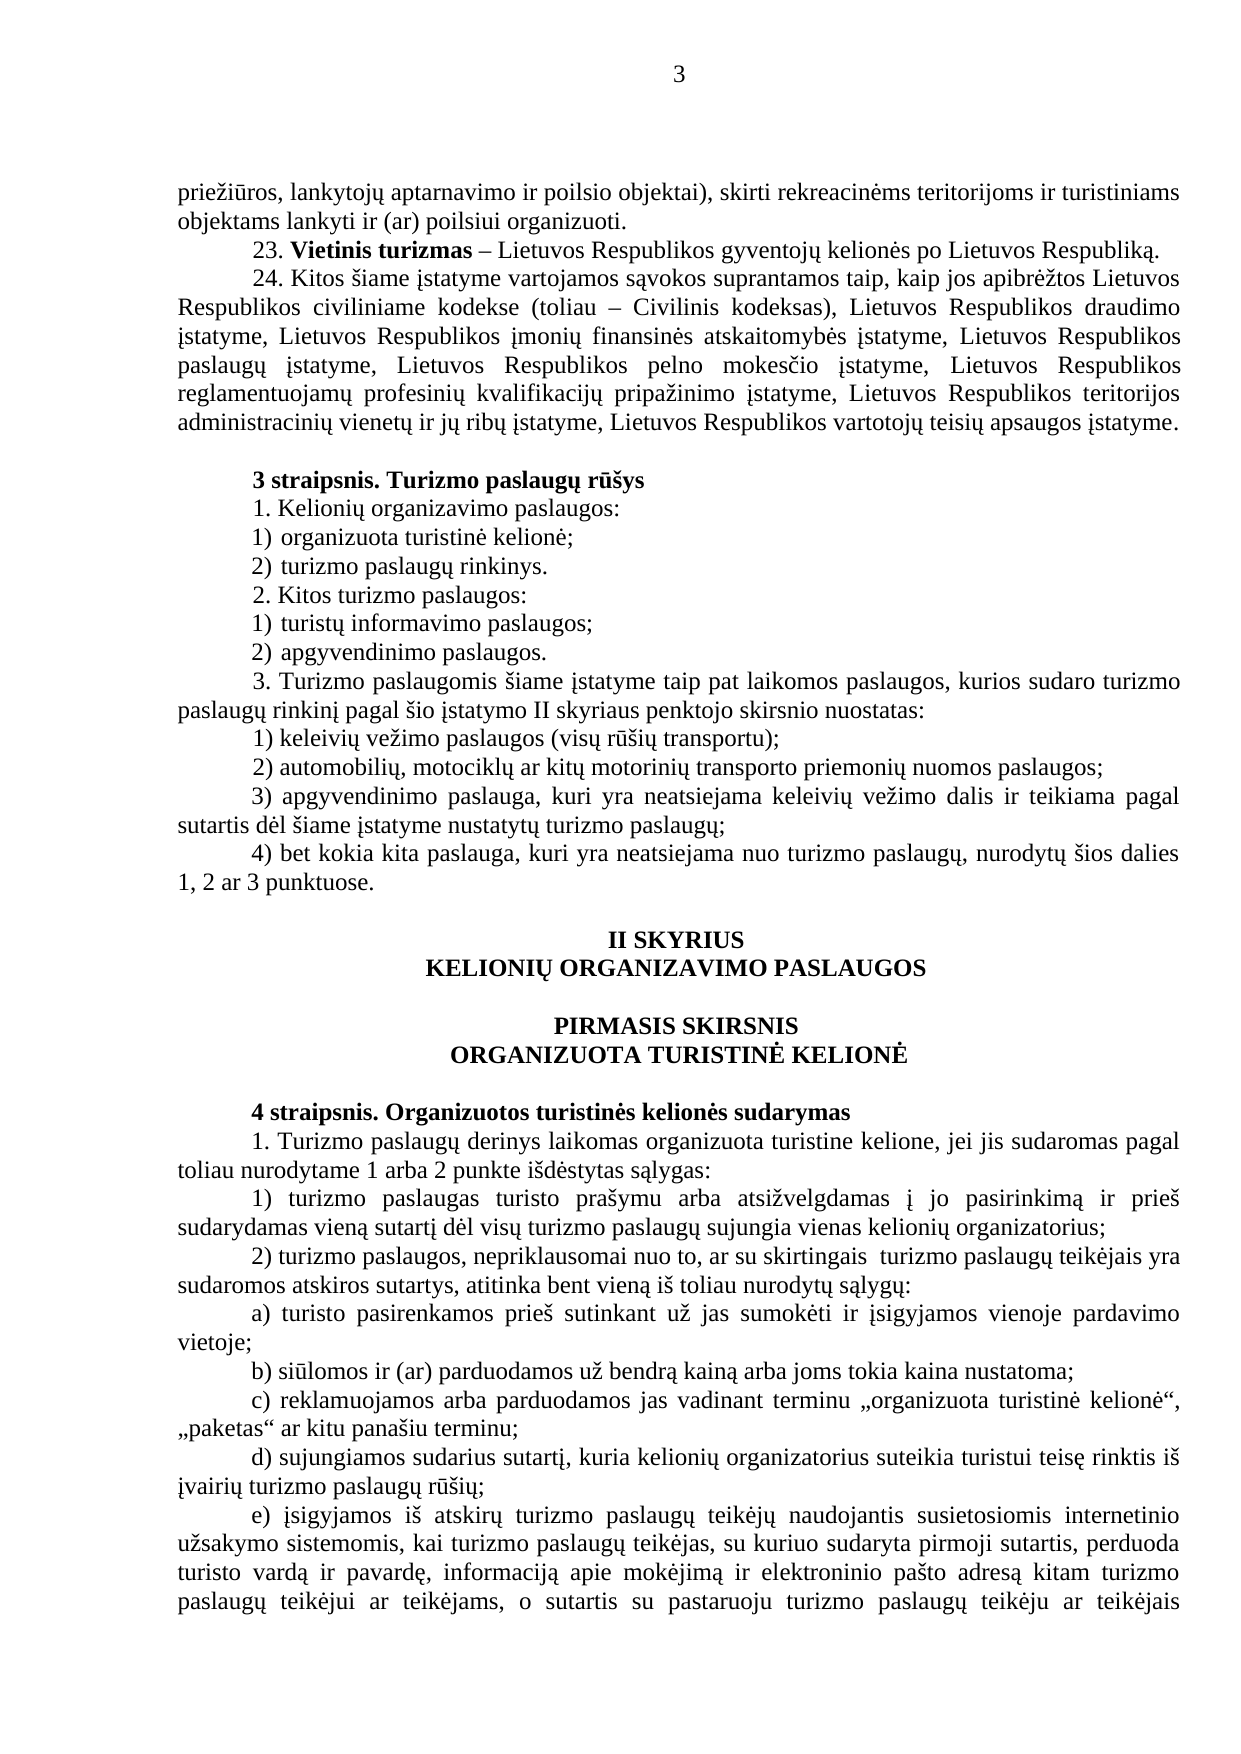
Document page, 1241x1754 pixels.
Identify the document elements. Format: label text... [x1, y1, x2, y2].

text 24. Kitos šiame įstatyme vartojamos sąvokos suprantamos taip, kaip jos apibrėžtos Lietuvos Respublikos civiliniame kodekse (toliau – Civilinis kodeksas), Lietuvos Respublikos draudimo įstatyme, Lietuvos Respublikos įmonių finansinės atskaitomybės įstatyme, Lietuvos Respublikos paslaugų įstatyme, Lietuvos Respublikos pelno mokesčio įstatyme, Lietuvos Respublikos reglamentuojamų profesinių kvalifikacijų pripažinimo įstatyme, Lietuvos Respublikos teritorijos administracinių vienetų ir jų ribų įstatyme, Lietuvos Respublikos vartotojų teisių apsaugos įstatyme. [177, 263, 1181, 436]
text 2. Kitos turizmo paslaugos: [177, 580, 1181, 608]
text 3. Turizmo paslaugomis šiame įstatyme taip pat laikomos paslaugos, kurios sudaro turizmo paslaugų rinkinį pagal šio įstatymo II skyriaus penktojo skirsnio nuostatas: [177, 666, 1181, 723]
text a) turisto pasirenkamos prieš sutinkant už jas sumokėti ir įsigyjamos vienoje pardavimo vietoje; [177, 1298, 1181, 1356]
text 1. Turizmo paslaugų derinys laikomas organizuota turistine kelione, jei jis sudaromas pagal toliau nurodytame 1 arba 2 punkte išdėstytas sąlygas: [177, 1126, 1181, 1183]
text 23. Vietinis turizmas – Lietuvos Respublikos gyventojų kelionės po Lietuvos Respubliką. [177, 235, 1181, 263]
text 1) keleivių vežimo paslaugos (visų rūšių transportu); [252, 723, 1181, 752]
text 1. Kelionių organizavimo paslaugos: [177, 493, 1181, 522]
text 1) turistų informavimo paslaugos; [251, 608, 1181, 637]
text c) reklamuojamos arba parduodamos jas vadinant terminu „organizuota turistinė kelionė“, „paketas“ ar kitu panašiu terminu; [177, 1385, 1181, 1442]
text 2) turizmo paslaugų rinkinys. [251, 551, 1181, 580]
text b) siūlomos ir (ar) parduodamos už bendrą kainą arba joms tokia kaina nustatoma; [177, 1356, 1181, 1385]
text 2) automobilių, motociklų ar kitų motorinių transporto priemonių nuomos paslaugos; [252, 752, 1181, 781]
text II SKYRIUS [177, 925, 1181, 953]
text 2) turizmo paslaugos, nepriklausomai nuo to, ar su skirtingais turizmo paslaugų teikėjais yra sudaromos atskiros sutartys, atitinka bent vieną iš toliau nurodytų sąlygų: [177, 1241, 1181, 1298]
text priežiūros, lankytojų aptarnavimo ir poilsio objektai), skirti rekreacinėms teritorijoms ir turistiniams objektams lankyti ir (ar) poilsiui organizuoti. [177, 177, 1181, 235]
text 1) turizmo paslaugas turisto prašymu arba atsižvelgdamas į jo pasirinkimą ir prieš sudarydamas vieną sutartį dėl visų turizmo paslaugų sujungia vienas kelionių organizatorius; [177, 1183, 1181, 1241]
text d) sujungiamos sudarius sutartį, kuria kelionių organizatorius suteikia turistui teisę rinktis iš įvairių turizmo paslaugų rūšių; [177, 1442, 1181, 1500]
text ORGANIZUOTA TURISTINĖ KELIONĖ [177, 1040, 1181, 1068]
text 1) organizuota turistinė kelionė; [251, 522, 1181, 551]
text e) įsigyjamos iš atskirų turizmo paslaugų teikėjų naudojantis susietosiomis internetinio užsakymo sistemomis, kai turizmo paslaugų teikėjas, su kuriuo sudaryta pirmoji sutartis, perduoda turisto vardą ir pavardę, informaciją apie mokėjimą ir elektroninio pašto adresą kitam turizmo paslaugų teikėjui ar teikėjams, o sutartis su pastaruoju turizmo paslaugų teikėju ar teikėjais [177, 1500, 1181, 1615]
text 4 straipsnis. Organizuotos turistinės kelionės sudarymas [177, 1097, 1181, 1126]
text 2) apgyvendinimo paslaugos. [251, 637, 1181, 666]
text PIRMASIS SKIRSNIS [177, 1011, 1181, 1040]
text 3) apgyvendinimo paslauga, kuri yra neatsiejama keleivių vežimo dalis ir teikiama pagal sutartis dėl šiame įstatyme nustatytų turizmo paslaugų; [177, 781, 1181, 838]
text 3 straipsnis. Turizmo paslaugų rūšys [177, 465, 1181, 493]
text 4) bet kokia kita paslauga, kuri yra neatsiejama nuo turizmo paslaugų, nurodytų šios dalies 1, 2 ar 3 punktuose. [177, 838, 1181, 896]
text KELIONIŲ ORGANIZAVIMO PASLAUGOS [177, 953, 1181, 982]
